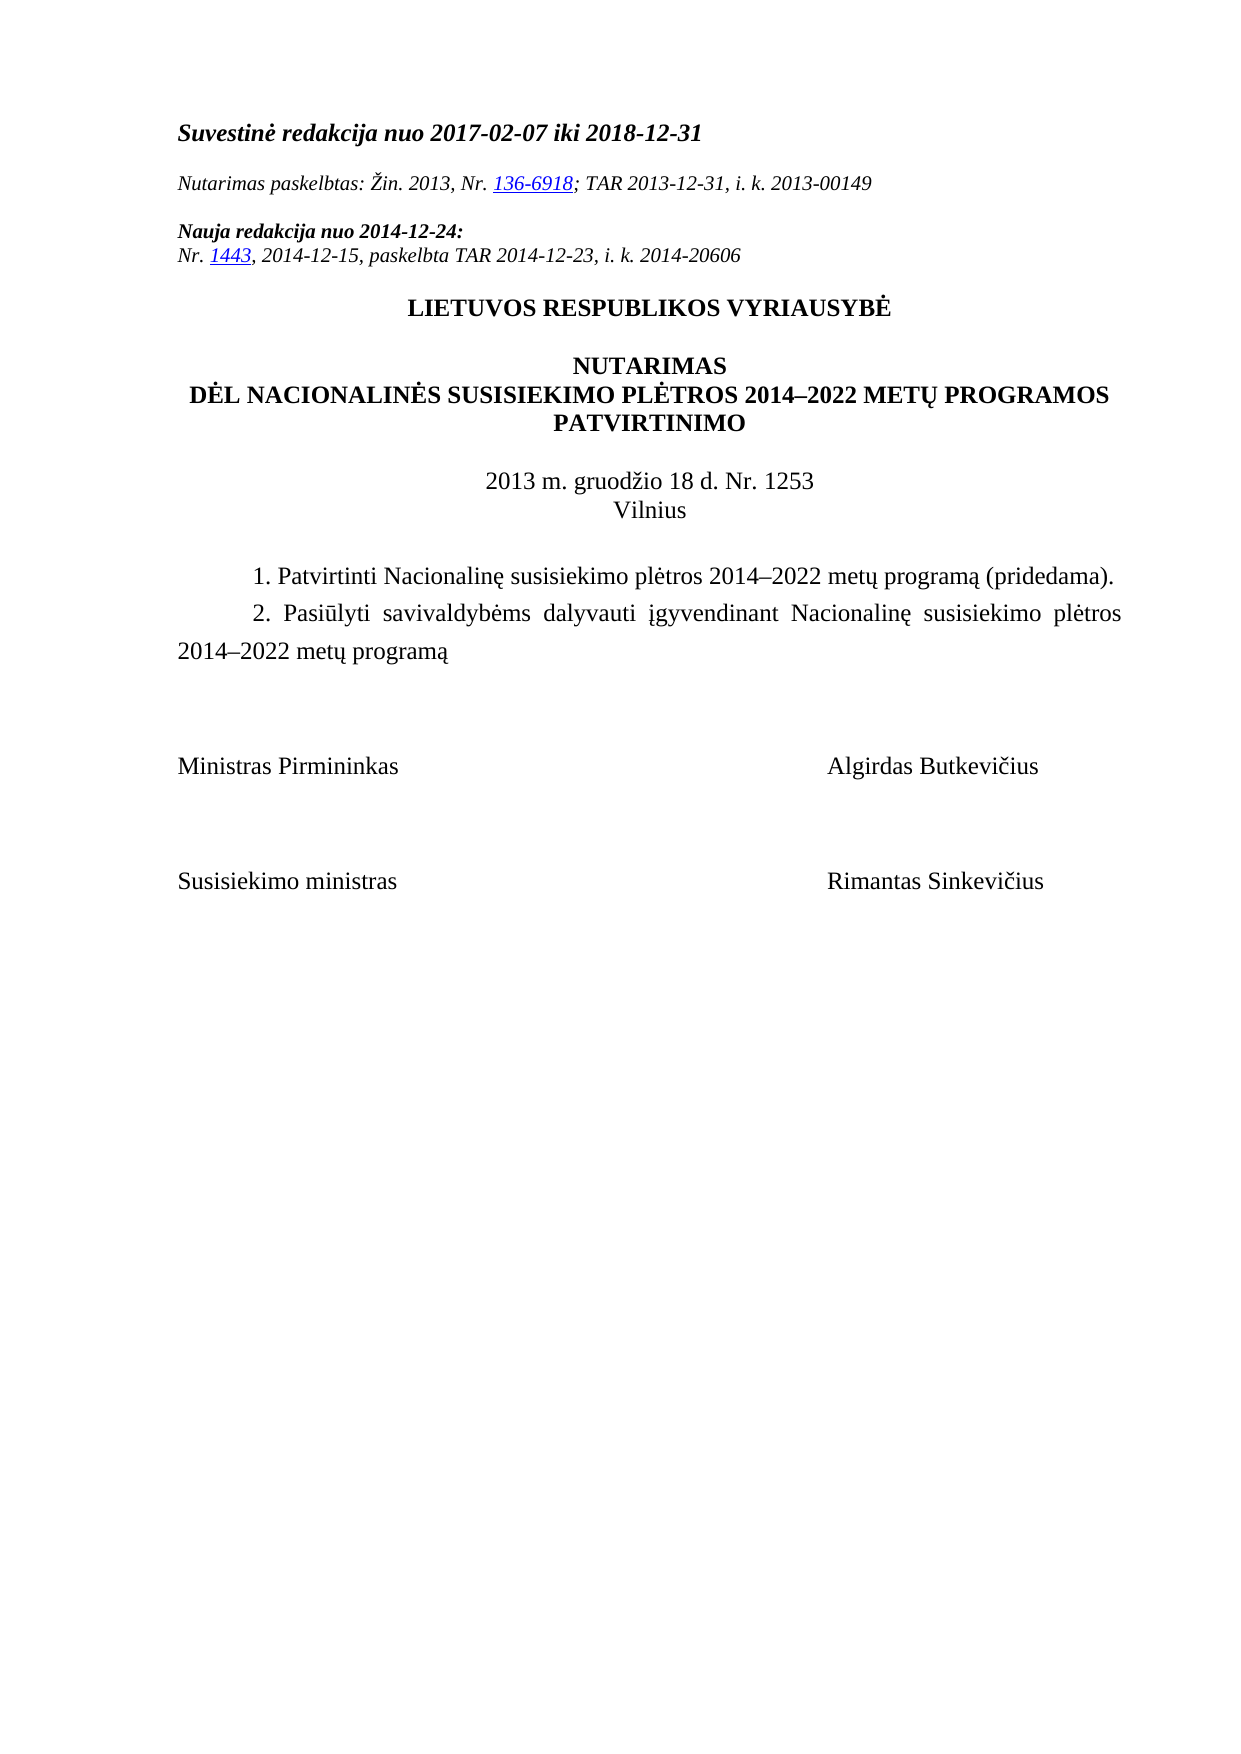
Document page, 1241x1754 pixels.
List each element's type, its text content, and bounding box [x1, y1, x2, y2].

text 2. Pasiūlyti savivaldybėms dalyvauti įgyvendinant Nacionalinę susisiekimo plėtros 2014–2022 metų programą [177, 590, 1122, 665]
text Nr. 1443, 2014-12-15, paskelbta TAR 2014-12-23, i. k. 2014-20606 [177, 243, 1122, 267]
text DĖL NACIONALINĖS SUSISIEKIMO PLĖTROS 2014–2022 METŲ PROGRAMOS PATVIRTINIMO [177, 380, 1122, 437]
text Nauja redakcija nuo 2014-12-24: [177, 219, 1122, 243]
text Ministras Pirmininkas Algirdas Butkevičius [177, 751, 1122, 780]
text Susisiekimo ministras Rimantas Sinkevičius [177, 866, 1122, 895]
text 2013 m. gruodžio 18 d. Nr. 1253 [177, 466, 1122, 495]
text 1. Patvirtinti Nacionalinę susisiekimo plėtros 2014–2022 metų programą (pridedama). [177, 552, 1122, 590]
text Suvestinė redakcija nuo 2017-02-07 iki 2018-12-31 [177, 118, 1122, 147]
text Vilnius [177, 495, 1122, 523]
text NUTARIMAS [177, 351, 1122, 380]
text LIETUVOS RESPUBLIKOS VYRIAUSYBĖ [177, 293, 1122, 322]
text Nutarimas paskelbtas: Žin. 2013, Nr. 136-6918; TAR 2013-12-31, i. k. 2013-00149 [177, 171, 1122, 195]
